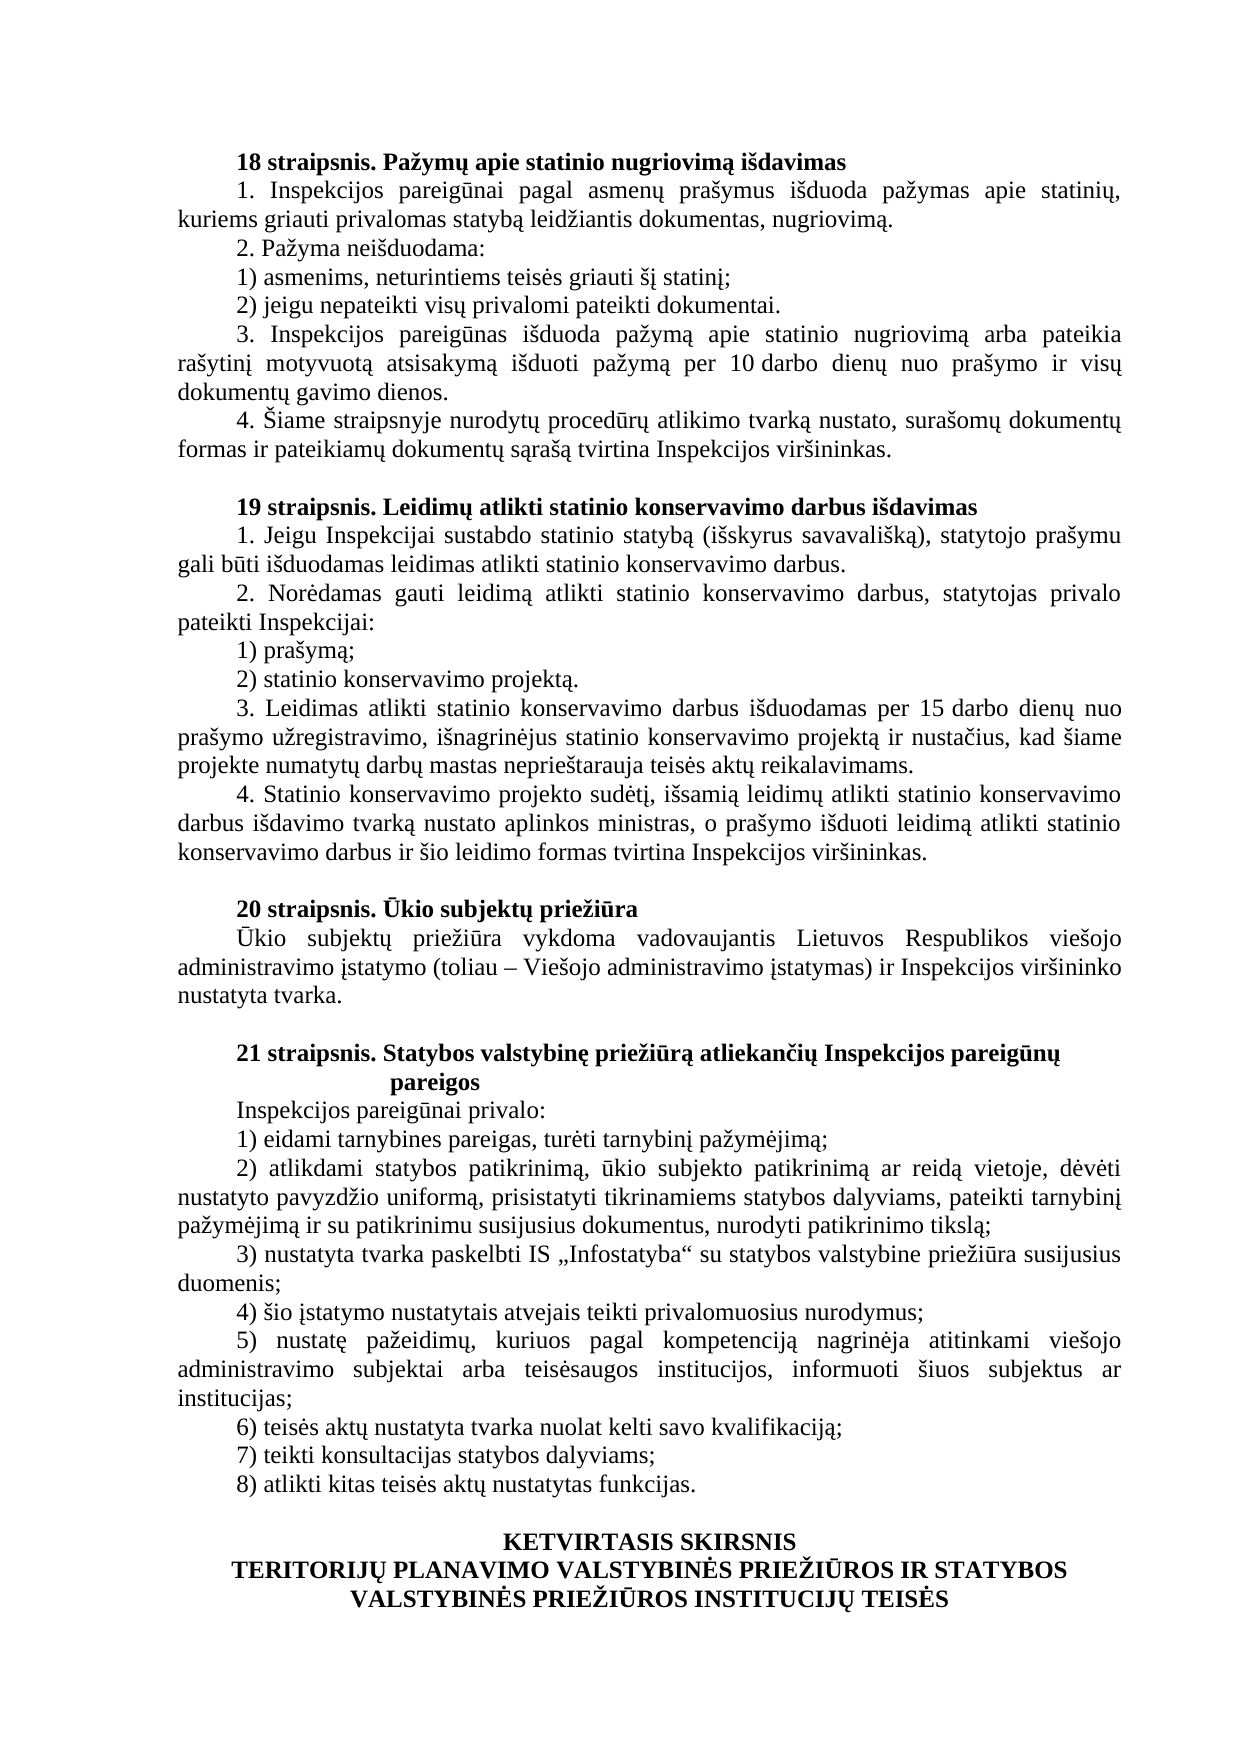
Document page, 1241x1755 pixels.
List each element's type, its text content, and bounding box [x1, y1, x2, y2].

text Inspekcijos pareigūnai privalo: [177, 1096, 1122, 1124]
text 4. Statinio konservavimo projekto sudėtį, išsamią leidimų atlikti statinio konservavimo darbus išdavimo tvarką nustato aplinkos ministras, o prašymo išduoti leidimą atlikti statinio konservavimo darbus ir šio leidimo formas tvirtina Inspekcijos viršininkas. [177, 779, 1122, 866]
text 3) nustatyta tvarka paskelbti IS „Infostatyba“ su statybos valstybine priežiūra susijusius duomenis; [177, 1239, 1122, 1297]
text 21 straipsnis. Statybos valstybinę priežiūrą atliekančių Inspekcijos pareigūnų pareigos [236, 1038, 1122, 1096]
text 19 straipsnis. Leidimų atlikti statinio konservavimo darbus išdavimas [177, 492, 1122, 521]
text 3. Inspekcijos pareigūnas išduoda pažymą apie statinio nugriovimą arba pateikia rašytinį motyvuotą atsisakymą išduoti pažymą per 10 darbo dienų nuo prašymo ir visų dokumentų gavimo dienos. [177, 319, 1122, 406]
text 2) jeigu nepateikti visų privalomi pateikti dokumentai. [177, 291, 1122, 319]
text 2. Norėdamas gauti leidimą atlikti statinio konservavimo darbus, statytojas privalo pateikti Inspekcijai: [177, 578, 1122, 636]
text 2) statinio konservavimo projektą. [177, 664, 1122, 693]
text 5) nustatę pažeidimų, kuriuos pagal kompetenciją nagrinėja atitinkami viešojo administravimo subjektai arba teisėsaugos institucijos, informuoti šiuos subjektus ar institucijas; [177, 1326, 1122, 1412]
text 6) teisės aktų nustatyta tvarka nuolat kelti savo kvalifikaciją; [177, 1412, 1122, 1441]
text 7) teikti konsultacijas statybos dalyviams; [177, 1441, 1122, 1469]
text 1) asmenims, neturintiems teisės griauti šį statinį; [177, 262, 1122, 291]
text 1. Jeigu Inspekcijai sustabdo statinio statybą (išskyrus savavališką), statytojo prašymu gali būti išduodamas leidimas atlikti statinio konservavimo darbus. [177, 521, 1122, 578]
text 1. Inspekcijos pareigūnai pagal asmenų prašymus išduoda pažymas apie statinių, kuriems griauti privalomas statybą leidžiantis dokumentas, nugriovimą. [177, 176, 1122, 233]
text 2. Pažyma neišduodama: [177, 233, 1122, 262]
text KETVIRTASIS SKIRSNIS [177, 1527, 1122, 1556]
text Ūkio subjektų priežiūra vykdoma vadovaujantis Lietuvos Respublikos viešojo administravimo įstatymo (toliau – Viešojo administravimo įstatymas) ir Inspekcijos viršininko nustatyta tvarka. [177, 923, 1122, 1009]
text 3. Leidimas atlikti statinio konservavimo darbus išduodamas per 15 darbo dienų nuo prašymo užregistravimo, išnagrinėjus statinio konservavimo projektą ir nustačius, kad šiame projekte numatytų darbų mastas neprieštarauja teisės aktų reikalavimams. [177, 693, 1122, 779]
text 18 straipsnis. Pažymų apie statinio nugriovimą išdavimas [177, 147, 1122, 176]
text 2) atlikdami statybos patikrinimą, ūkio subjekto patikrinimą ar reidą vietoje, dėvėti nustatyto pavyzdžio uniformą, prisistatyti tikrinamiems statybos dalyviams, pateikti tarnybinį pažymėjimą ir su patikrinimu susijusius dokumentus, nurodyti patikrinimo tikslą; [177, 1153, 1122, 1239]
text 4. Šiame straipsnyje nurodytų procedūrų atlikimo tvarką nustato, surašomų dokumentų formas ir pateikiamų dokumentų sąrašą tvirtina Inspekcijos viršininkas. [177, 406, 1122, 463]
text TERITORIJŲ PLANAVIMO VALSTYBINĖS PRIEŽIŪROS IR STATYBOS VALSTYBINĖS PRIEŽIŪROS INSTITUCIJŲ TEISĖS [177, 1556, 1122, 1613]
text 20 straipsnis. Ūkio subjektų priežiūra [177, 894, 1122, 923]
text 1) prašymą; [177, 636, 1122, 664]
text 1) eidami tarnybines pareigas, turėti tarnybinį pažymėjimą; [177, 1124, 1122, 1153]
text 4) šio įstatymo nustatytais atvejais teikti privalomuosius nurodymus; [177, 1297, 1122, 1326]
text 8) atlikti kitas teisės aktų nustatytas funkcijas. [177, 1469, 1122, 1498]
